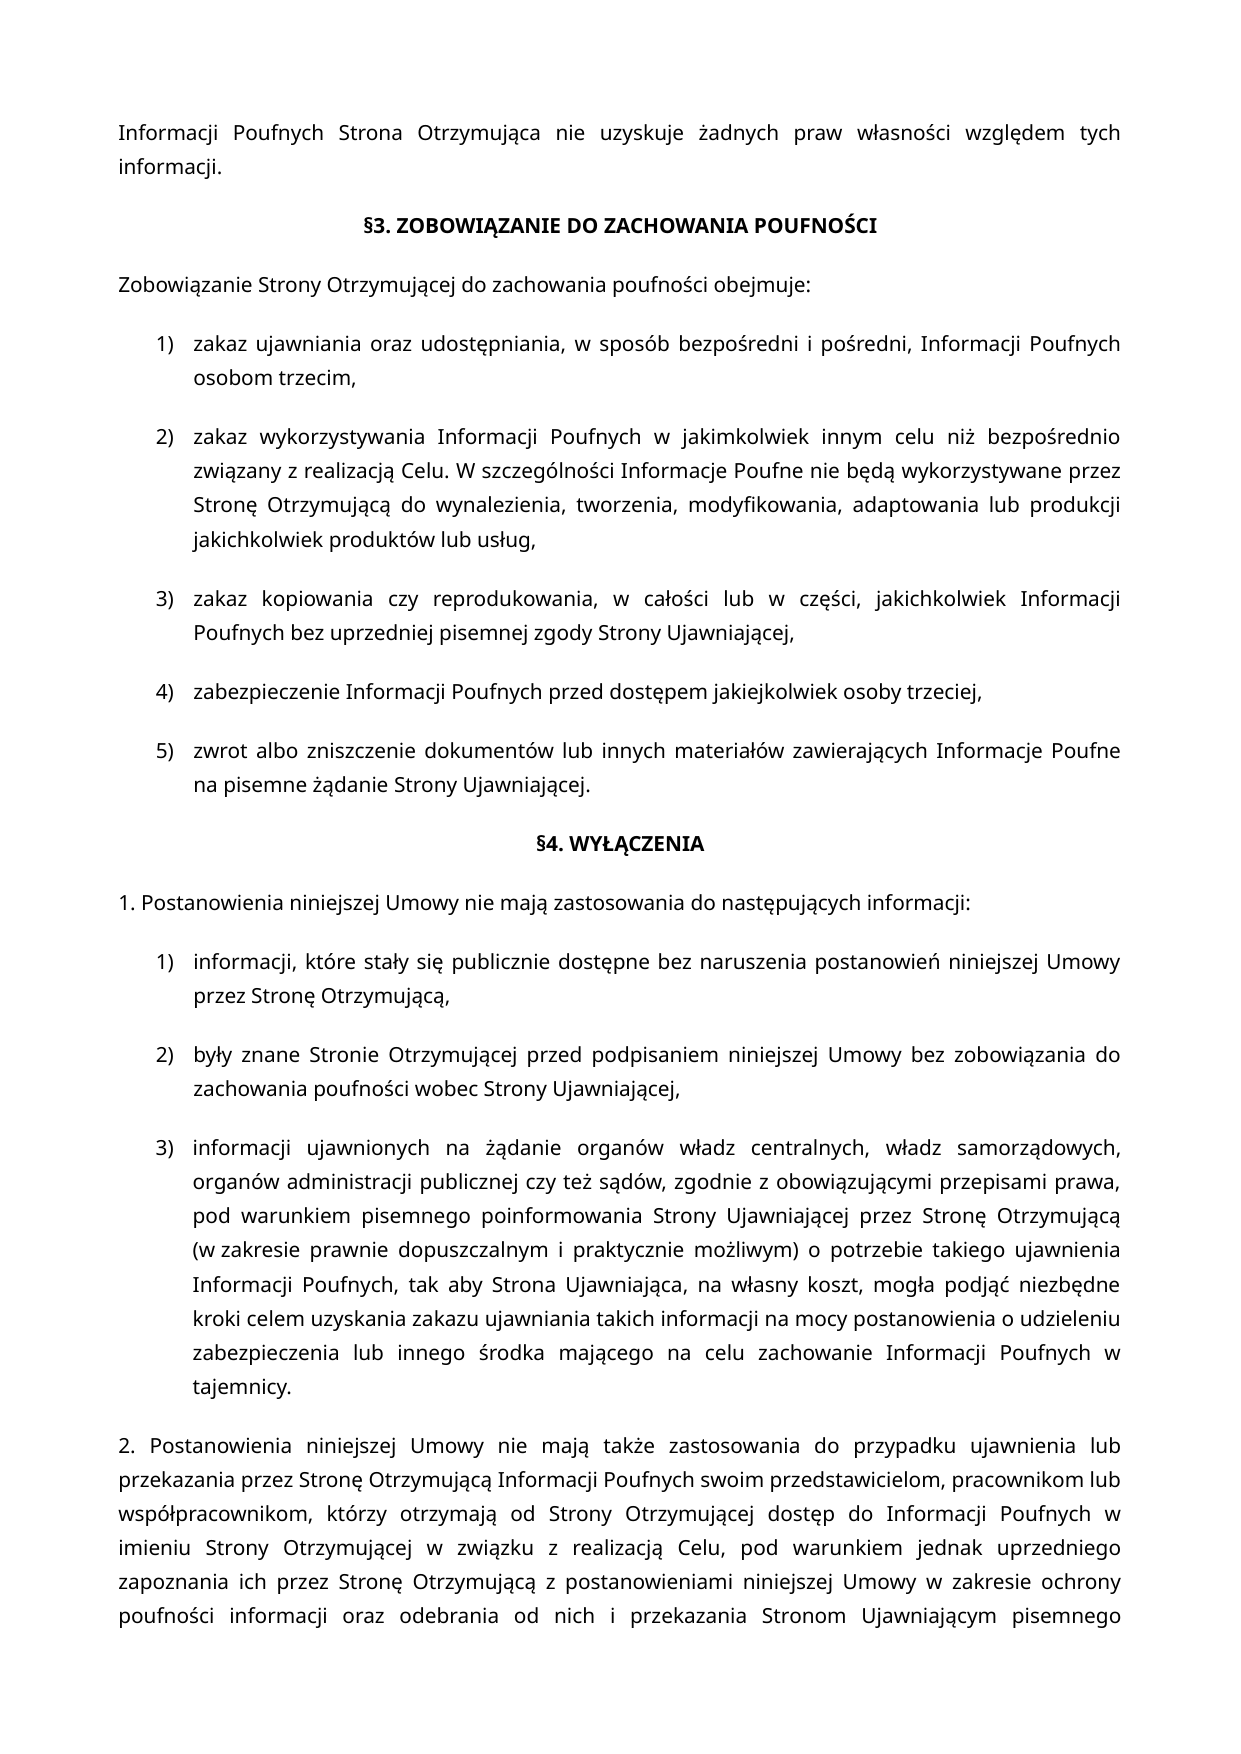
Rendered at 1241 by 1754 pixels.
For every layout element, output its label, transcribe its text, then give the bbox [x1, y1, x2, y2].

text 1. Postanowienia niniejszej Umowy nie mają zastosowania do następujących informacji: [118, 888, 1122, 917]
list zakaz kopiowania czy reprodukowania, w całości lub w części, jakichkolwiek Informacji Poufnych bez uprzedniej pisemnej zgody Strony Ujawniającej, [156, 584, 1122, 646]
text §4. WYŁĄCZENIA [118, 829, 1122, 857]
list były znane Stronie Otrzymującej przed podpisaniem niniejszej Umowy bez zobowiązania do zachowania poufności wobec Strony Ujawniającej, [156, 1040, 1122, 1103]
list zwrot albo zniszczenie dokumentów lub innych materiałów zawierających Informacje Poufne na pisemne żądanie Strony Ujawniającej. [156, 736, 1122, 798]
list informacji ujawnionych na żądanie organów władz centralnych, władz samorządowych, organów administracji publicznej czy też sądów, zgodnie z obowiązującymi przepisami prawa, pod warunkiem pisemnego poinformowania Strony Ujawniającej przez Stronę Otrzymującą (w zakresie prawnie dopuszczalnym i praktycznie możliwym) o potrzebie takiego ujawnienia Informacji Poufnych, tak aby Strona Ujawniająca, na własny koszt, mogła podjąć niezbędne kroki celem uzyskania zakazu ujawniania takich informacji na mocy postanowienia o udzieleniu zabezpieczenia lub innego środka mającego na celu zachowanie Informacji Poufnych w tajemnicy. [155, 1133, 1122, 1400]
list zakaz wykorzystywania Informacji Poufnych w jakimkolwiek innym celu niż bezpośrednio związany z realizacją Celu. W szczególności Informacje Poufne nie będą wykorzystywane przez Stronę Otrzymującą do wynalezienia, tworzenia, modyfikowania, adaptowania lub produkcji jakichkolwiek produktów lub usług, [156, 422, 1122, 553]
text Informacji Poufnych Strona Otrzymująca nie uzyskuje żadnych praw własności względem tych informacji. [118, 118, 1122, 181]
list zabezpieczenie Informacji Poufnych przed dostępem jakiejkolwiek osoby trzeciej, [156, 677, 1122, 705]
list informacji, które stały się publicznie dostępne bez naruszenia postanowień niniejszej Umowy przez Stronę Otrzymującą, [156, 947, 1122, 1010]
text Zobowiązanie Strony Otrzymującej do zachowania poufności obejmuje: [118, 270, 1122, 299]
text 2. Postanowienia niniejszej Umowy nie mają także zastosowania do przypadku ujawnienia lub przekazania przez Stronę Otrzymującą Informacji Poufnych swoim przedstawicielom, pracownikom lub współpracownikom, którzy otrzymają od Strony Otrzymującej dostęp do Informacji Poufnych w imieniu Strony Otrzymującej w związku z realizacją Celu, pod warunkiem jednak uprzedniego zapoznania ich przez Stronę Otrzymującą z postanowieniami niniejszej Umowy w zakresie ochrony poufności informacji oraz odebrania od nich i przekazania Stronom Ujawniającym pisemnego [118, 1431, 1122, 1630]
list zakaz ujawniania oraz udostępniania, w sposób bezpośredni i pośredni, Informacji Poufnych osobom trzecim, [156, 329, 1122, 392]
text §3. ZOBOWIĄZANIE DO ZACHOWANIA POUFNOŚCI [118, 211, 1122, 240]
